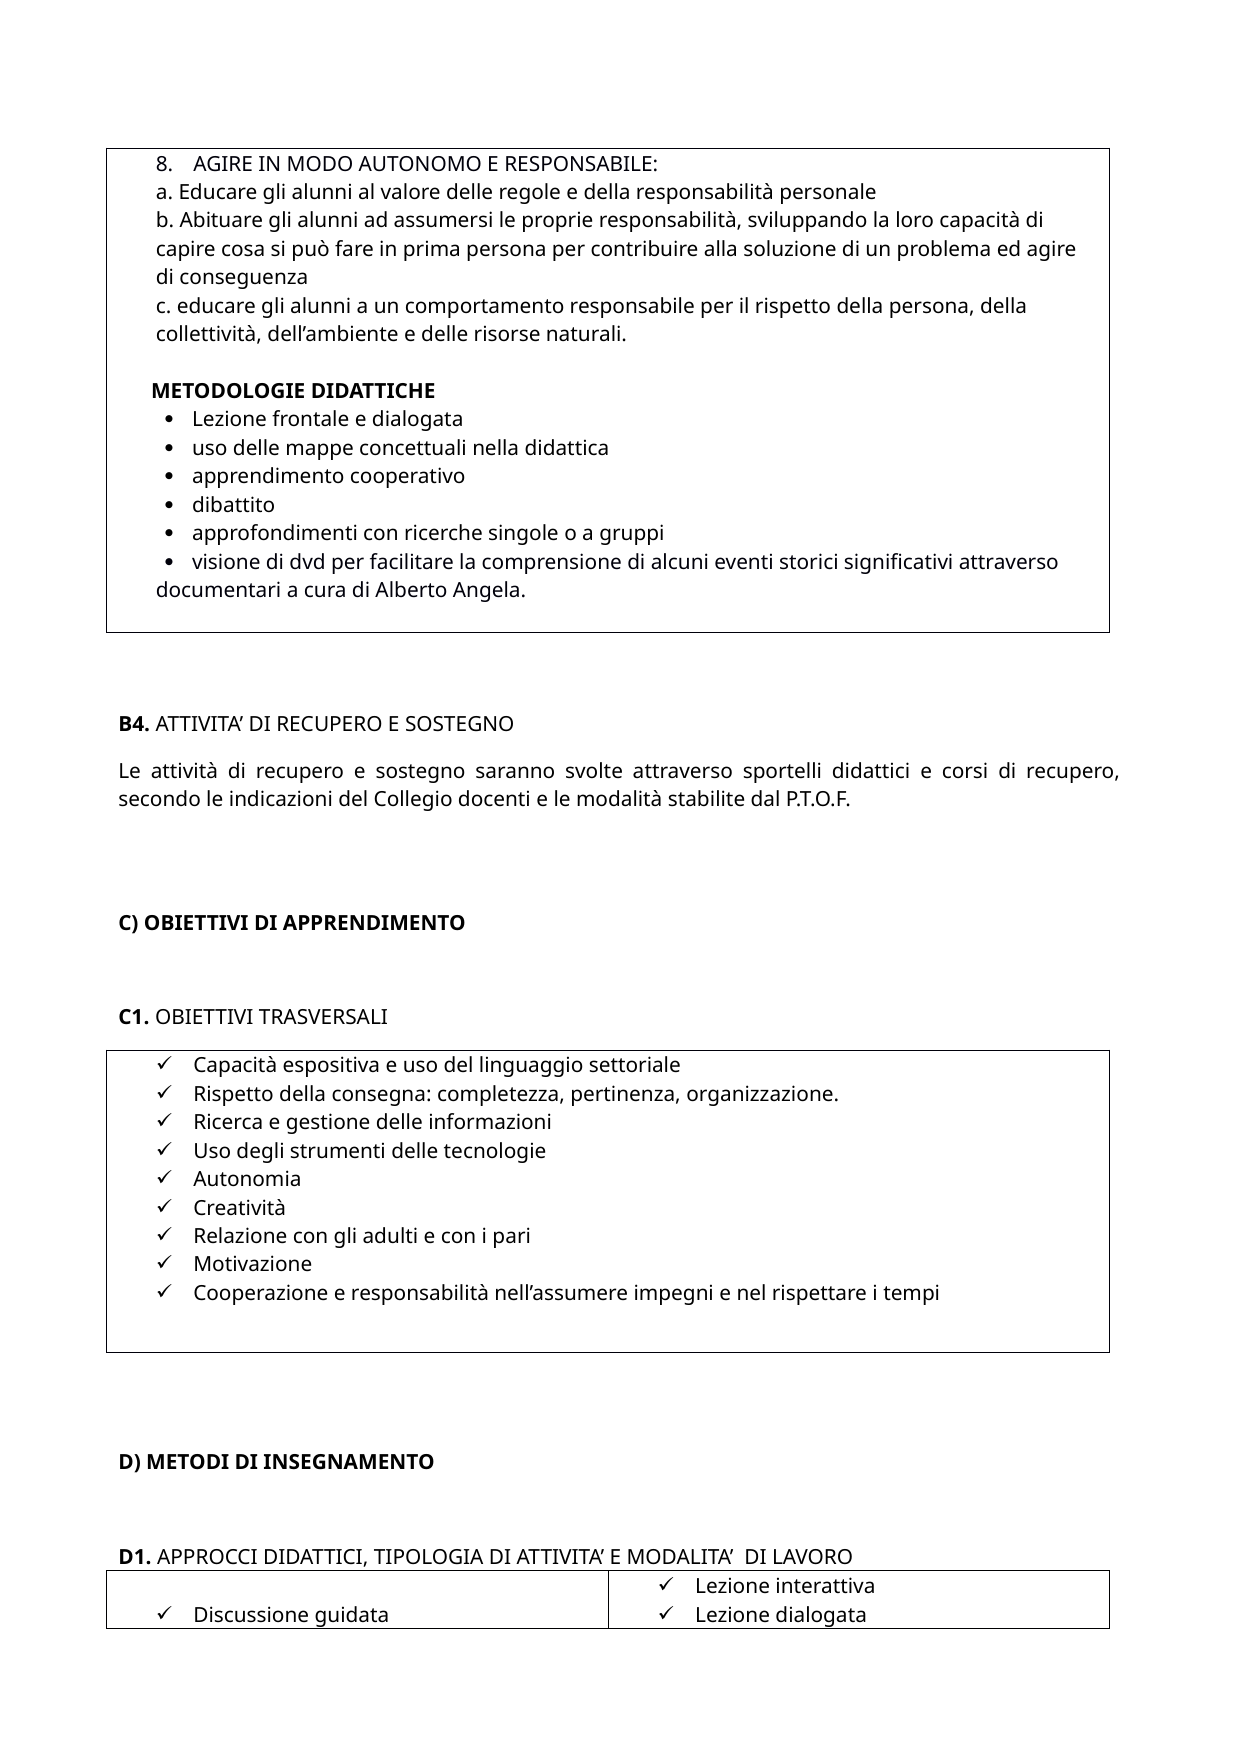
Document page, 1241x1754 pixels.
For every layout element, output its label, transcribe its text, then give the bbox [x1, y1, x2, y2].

table_header Capacità espositiva e uso del linguaggio settoriale Rispetto della consegna: completezza, pertinenza, organizzazione. Ricerca e gestione delle informazioni Uso degli strumenti delle tecnologie Autonomia Creatività Relazione con gli adulti e con i pari Motivazione Cooperazione e responsabilità nell’assumere impegni e nel rispettare i tempi [107, 1051, 1109, 1352]
text Le attività di recupero e sostegno saranno svolte attraverso sportelli didattici e corsi di recupero, secondo le indicazioni del Collegio docenti e le modalità stabilite dal P.T.O.F. [118, 756, 1122, 813]
table_cell ATTIVITA’ IMPARARE A IMPARARE: a. Educare gli alunni all’acquisizione di un proprio metodo di studio, efficiente ed efficace, abituandoli ad individuare i concetti di base collegati all'argomento preso in esame; b. stimolare lo studio autonomo; c. aiutare gli alunni a sviluppare la capacità di autovalutazione inducendoli a riflettere sui propri comportamenti nei processi di acquisizione di conoscenza PROGETTARE: a. Stimolare la capacità degli alunni di utilizzare le conoscenze apprese per elaborare e realizzare progetti nell’ambito delle proprie attività di studio, individuando le priorità e le possibilità esistenti e definendo le strategie di azione RISOLVERE PROBLEMI: a. Proporre agli alunni situazioni problematiche e valutare la loro capacità di risolverle; b. verificare la capacità di concepire attività pratiche realistiche e valide che possano essere attuate o portate avanti nella vita reale INDIVIDUARE COLLEGAMENTI E RELAZIONI: a. Fornire agli alunni gli strumenti che consentano loro di utilizzare le conoscenze acquisite per affrontare le molteplici situazioni che si presentano nella vita quotidiana. (abituarli a classificare le situazioni secondo i criteri stabiliti; metterli in grado di utilizzare i dati in loro possesso per costruire ipotesi logiche) ACQUISIRE E INTERPRETARE LE INFORMAZIONI: a. Abituare gli alunni ad interpretare criticamente le informazioni acquisite, valutandone l’attendibilità e l’utilità, distinguendo fatti e opinioni; b. educare gli alunni, attraverso il dialogo e la riflessione, a formarsi opinioni ponderate sulla base di motivazioni valide ed oggettive. COMUNICARE: a. Adottare ogni strategia possibile per mettere gli alunni in condizione di comprendere messaggi di qualunque genere e complessità, nelle varie forme comunicative; b. fornire agli alunni gli strumenti necessari per poter comunicare in modo efficace utilizzando anche linguaggi specifici e usando una terminologia appropriata; c. fornire agli alunni gli strumenti necessari per sviluppare la capacità di distinguere efficacemente il messaggio del comunicatore e, analizzando il discorso, di individuarne tutte le implicazioni; d. insegnare agli alunni le tecniche di comunicazione per mezzo della scrittura, educandoli con l’esercizio continuo a sviluppare una produzione scritta che possa essere agevolmente capita da tutti e adeguata ai diversi registri. COLLABORARE E PARTECIPARE: a. Educare gli alunni al dibattito, abituandoli a interagire con gli altri, a comprenderne i diversi punti di vista, ad essere disponibili a cambiare il proprio punto di vista alla luce di opinioni diverse e adeguatamente motivate; b. educare gli alunni, attraverso la discussione, a rispettare i diversi punti di vista, a sviluppare la loro capacità di prendere in considerazione anche punti di vista validi di altre persone; c. abituare gli alunni a interagire con gli altri, sviluppare la capacità di condividere informazioni, azioni, progetti, finalizzati alla soluzione di problemi comuni. AGIRE IN MODO AUTONOMO E RESPONSABILE: a. Educare gli alunni al valore delle regole e della responsabilità personale b. Abituare gli alunni ad assumersi le proprie responsabilità, sviluppando la loro capacità di capire cosa si può fare in prima persona per contribuire alla soluzione di un problema ed agire di conseguenza c. educare gli alunni a un comportamento responsabile per il rispetto della persona, della collettività, dell’ambiente e delle risorse naturali. METODOLOGIE DIDATTICHE Lezione frontale e dialogata uso delle mappe concettuali nella didattica apprendimento cooperativo dibattito approfondimenti con ricerche singole o a gruppi visione di dvd per facilitare la comprensione di alcuni eventi storici significativi attraverso documentari a cura di Alberto Angela. [107, 149, 1109, 632]
table_header Discussione guidata Esercitazioni e approfondimenti sulle fonti Lettura, interpretazione di tabelle e grafici Stesura di relazioni [107, 1571, 608, 1628]
text C) OBIETTIVI DI APPRENDIMENTO [118, 908, 1122, 936]
title D1. APPROCCI DIDATTICI, TIPOLOGIA DI ATTIVITA’ E MODALITA’ DI LAVORO [118, 1542, 1122, 1570]
text C1. OBIETTIVI TRASVERSALI [118, 1002, 1122, 1031]
text D) METODI DI INSEGNAMENTO [118, 1447, 1122, 1476]
text B4. ATTIVITA’ DI RECUPERO E SOSTEGNO [118, 709, 1122, 737]
table_header Lezione interattiva Lezione dialogata Lezione frontale Ricerca, archiviazione ed elaborazione delle informazioni Mappe concettuali [609, 1571, 1109, 1628]
